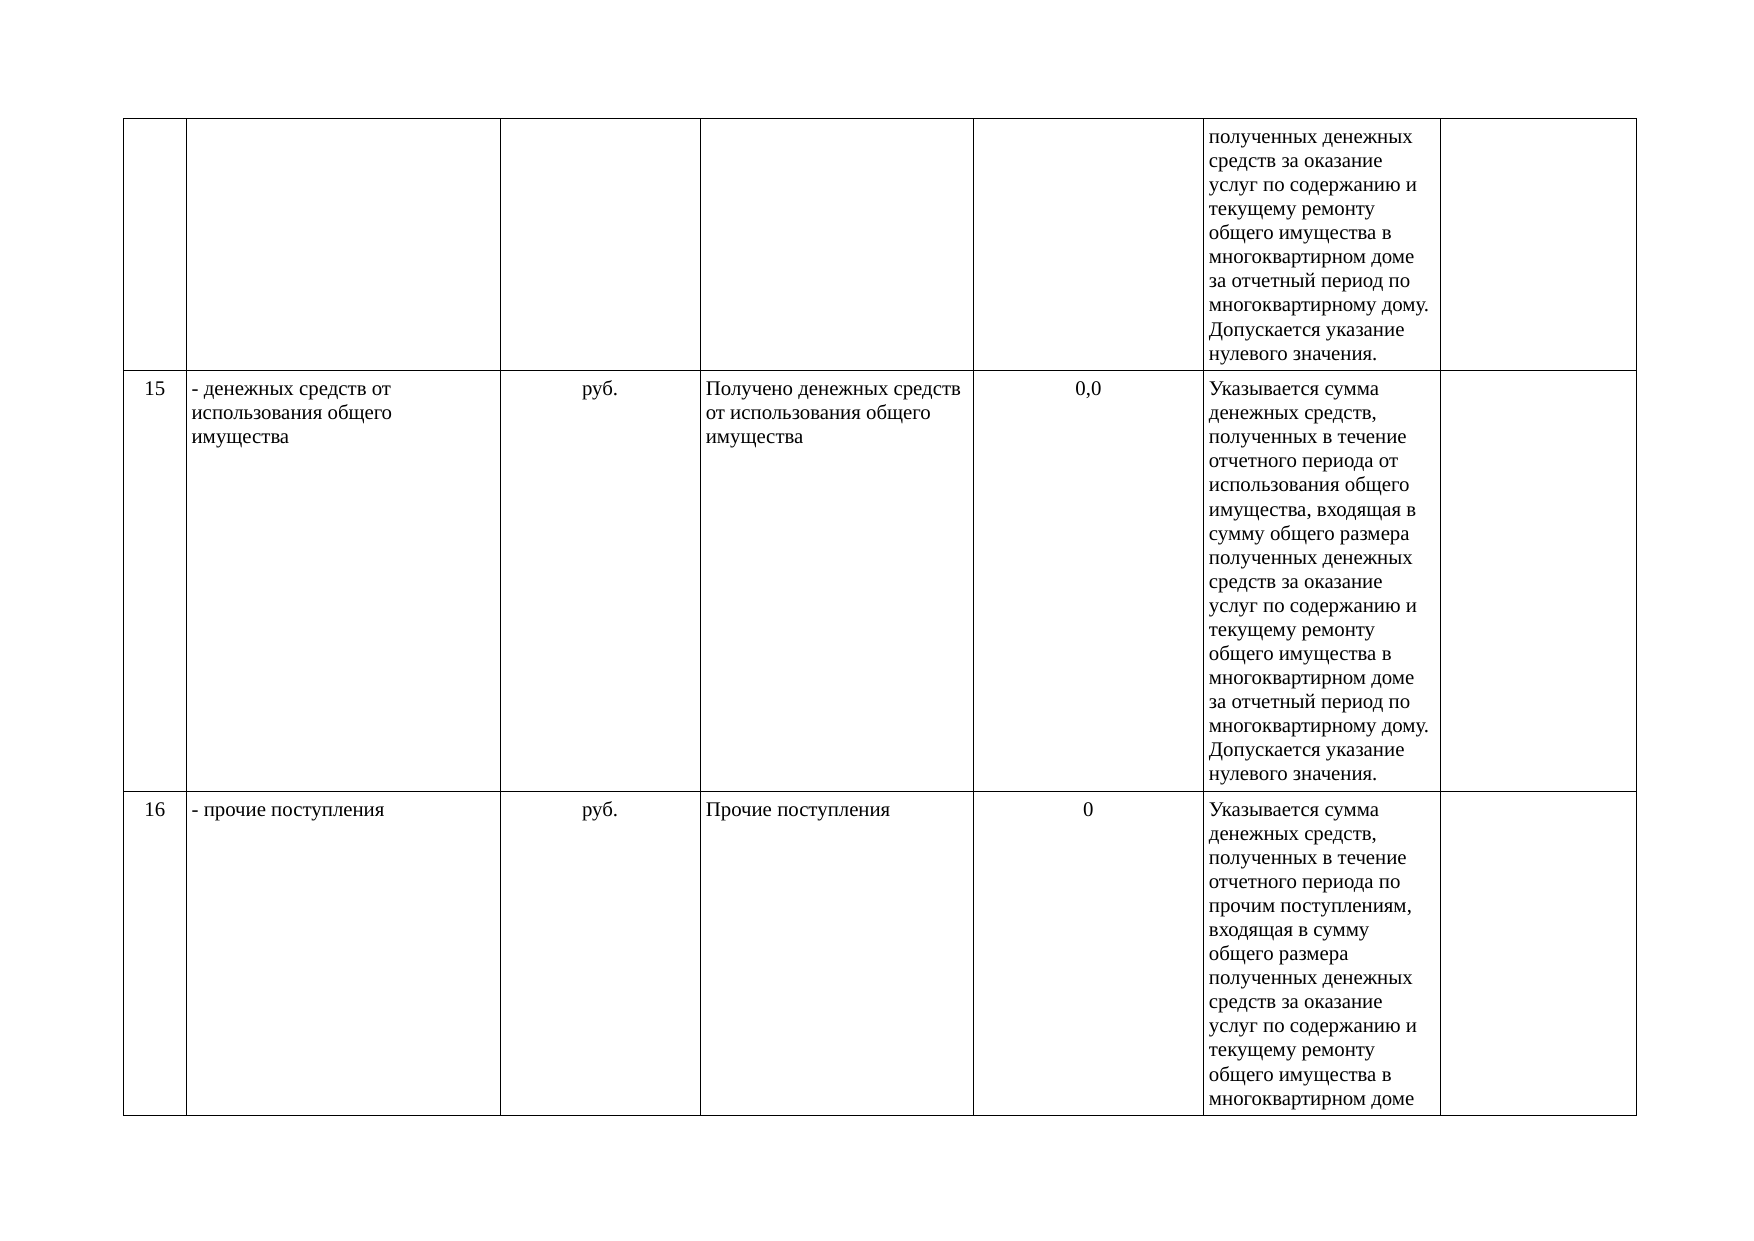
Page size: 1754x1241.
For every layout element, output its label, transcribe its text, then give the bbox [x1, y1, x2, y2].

table_cell полученных денежных средств за оказание услуг по содержанию и текущему ремонту общего имущества в многоквартирном доме за отчетный период по многоквартирному дому. Допускается указание нулевого значения. [1204, 119, 1440, 370]
table_cell [501, 119, 700, 370]
table_cell - денежных средств от использования общего имущества [187, 371, 500, 791]
table_cell [1441, 119, 1636, 370]
table_cell [187, 119, 500, 370]
table_cell [1441, 371, 1636, 791]
table_cell руб. [501, 371, 700, 791]
table_cell 0 [974, 792, 1203, 1115]
table_cell [974, 119, 1203, 370]
table_cell Указывается сумма денежных средств, полученных в течение отчетного периода от использования общего имущества, входящая в сумму общего размера полученных денежных средств за оказание услуг по содержанию и текущему ремонту общего имущества в многоквартирном доме за отчетный период по многоквартирному дому. Допускается указание нулевого значения. [1204, 371, 1440, 791]
table_cell Указывается сумма денежных средств, полученных в течение отчетного периода по прочим поступлениям, входящая в сумму общего размера полученных денежных средств за оказание услуг по содержанию и текущему ремонту общего имущества в многоквартирном доме [1204, 792, 1440, 1115]
table_cell 0,0 [974, 371, 1203, 791]
table_cell [124, 119, 186, 370]
table_cell [701, 119, 973, 370]
table_cell [1441, 792, 1636, 1115]
table_cell - прочие поступления [187, 792, 500, 1115]
table_cell 15 [124, 371, 186, 791]
table_cell 16 [124, 792, 186, 1115]
table_cell руб. [501, 792, 700, 1115]
table_cell Получено денежных средств от использования общего имущества [701, 371, 973, 791]
table_cell Прочие поступления [701, 792, 973, 1115]
